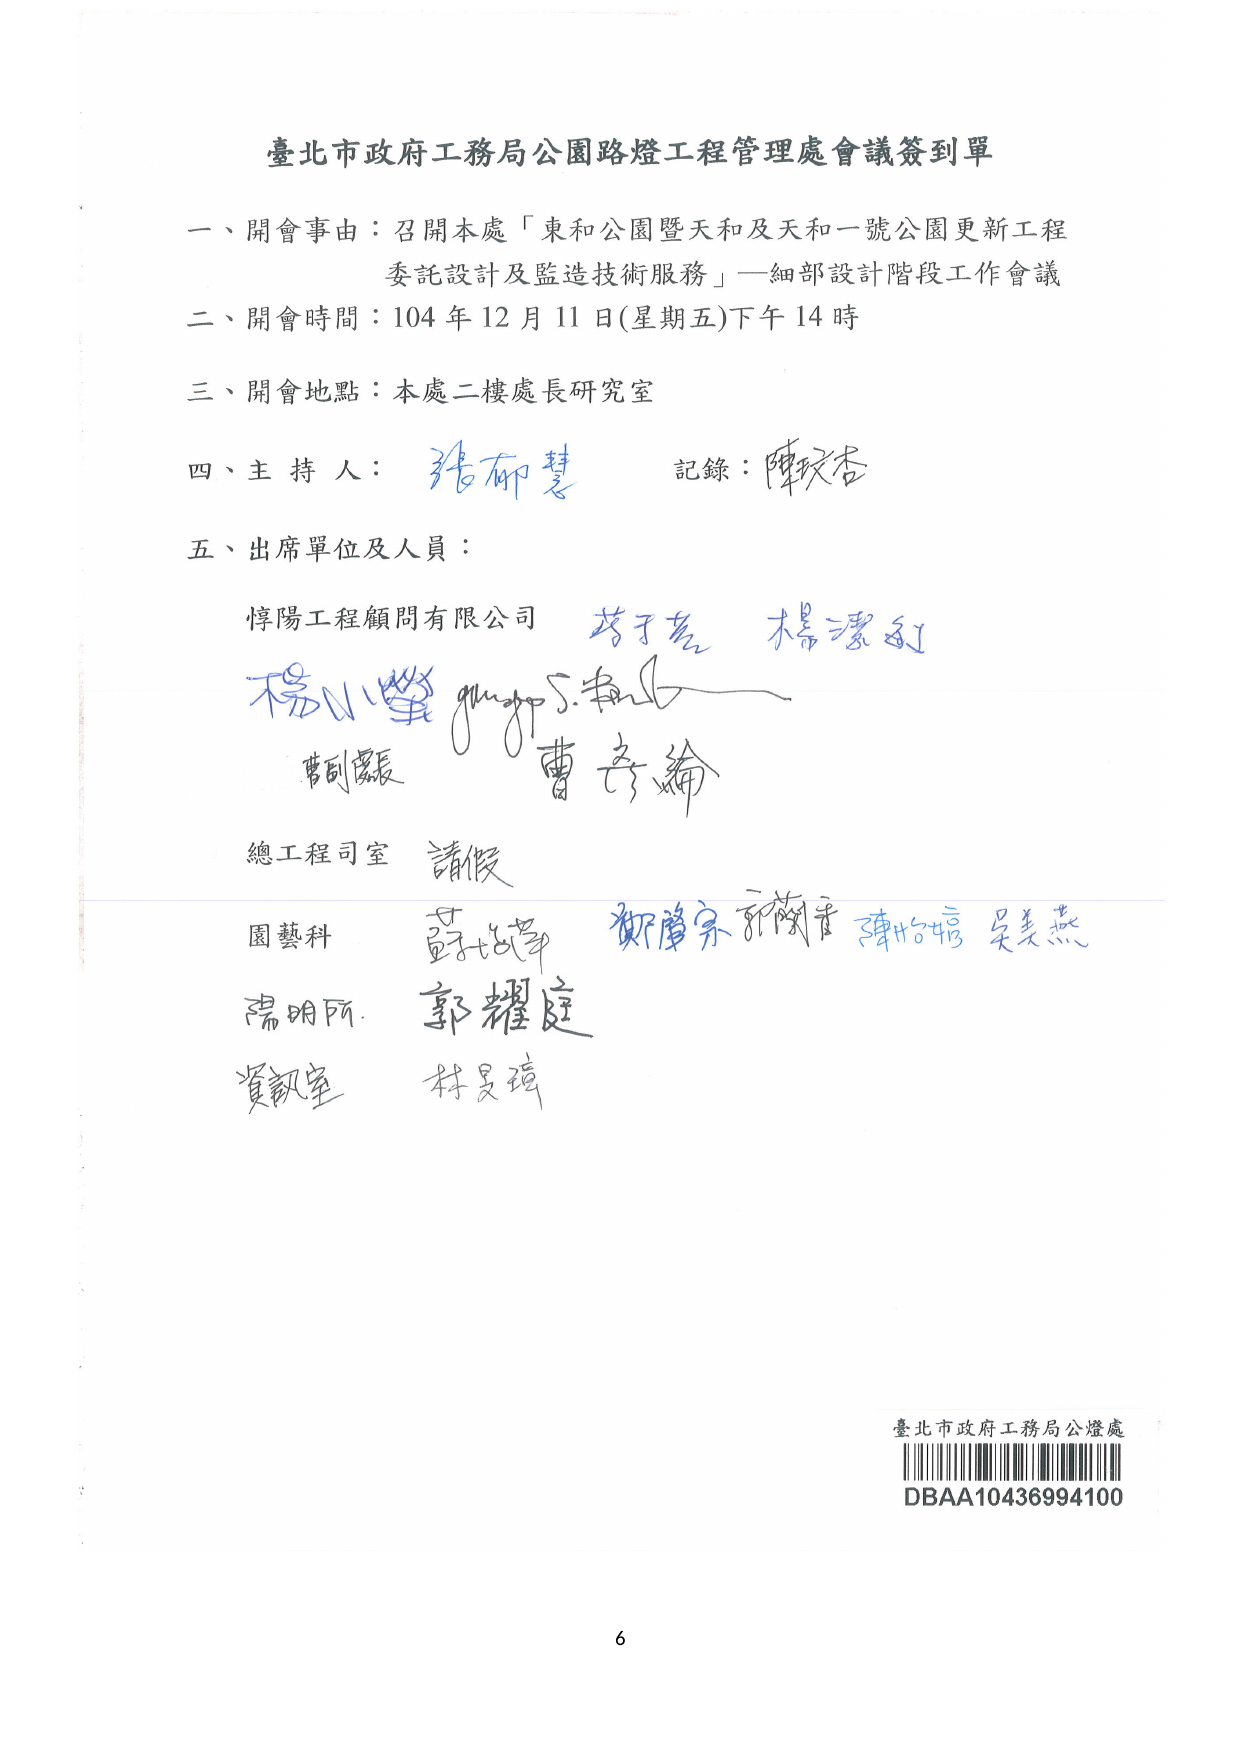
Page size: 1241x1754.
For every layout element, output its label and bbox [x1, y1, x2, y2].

picture [76, 9, 1166, 1551]
